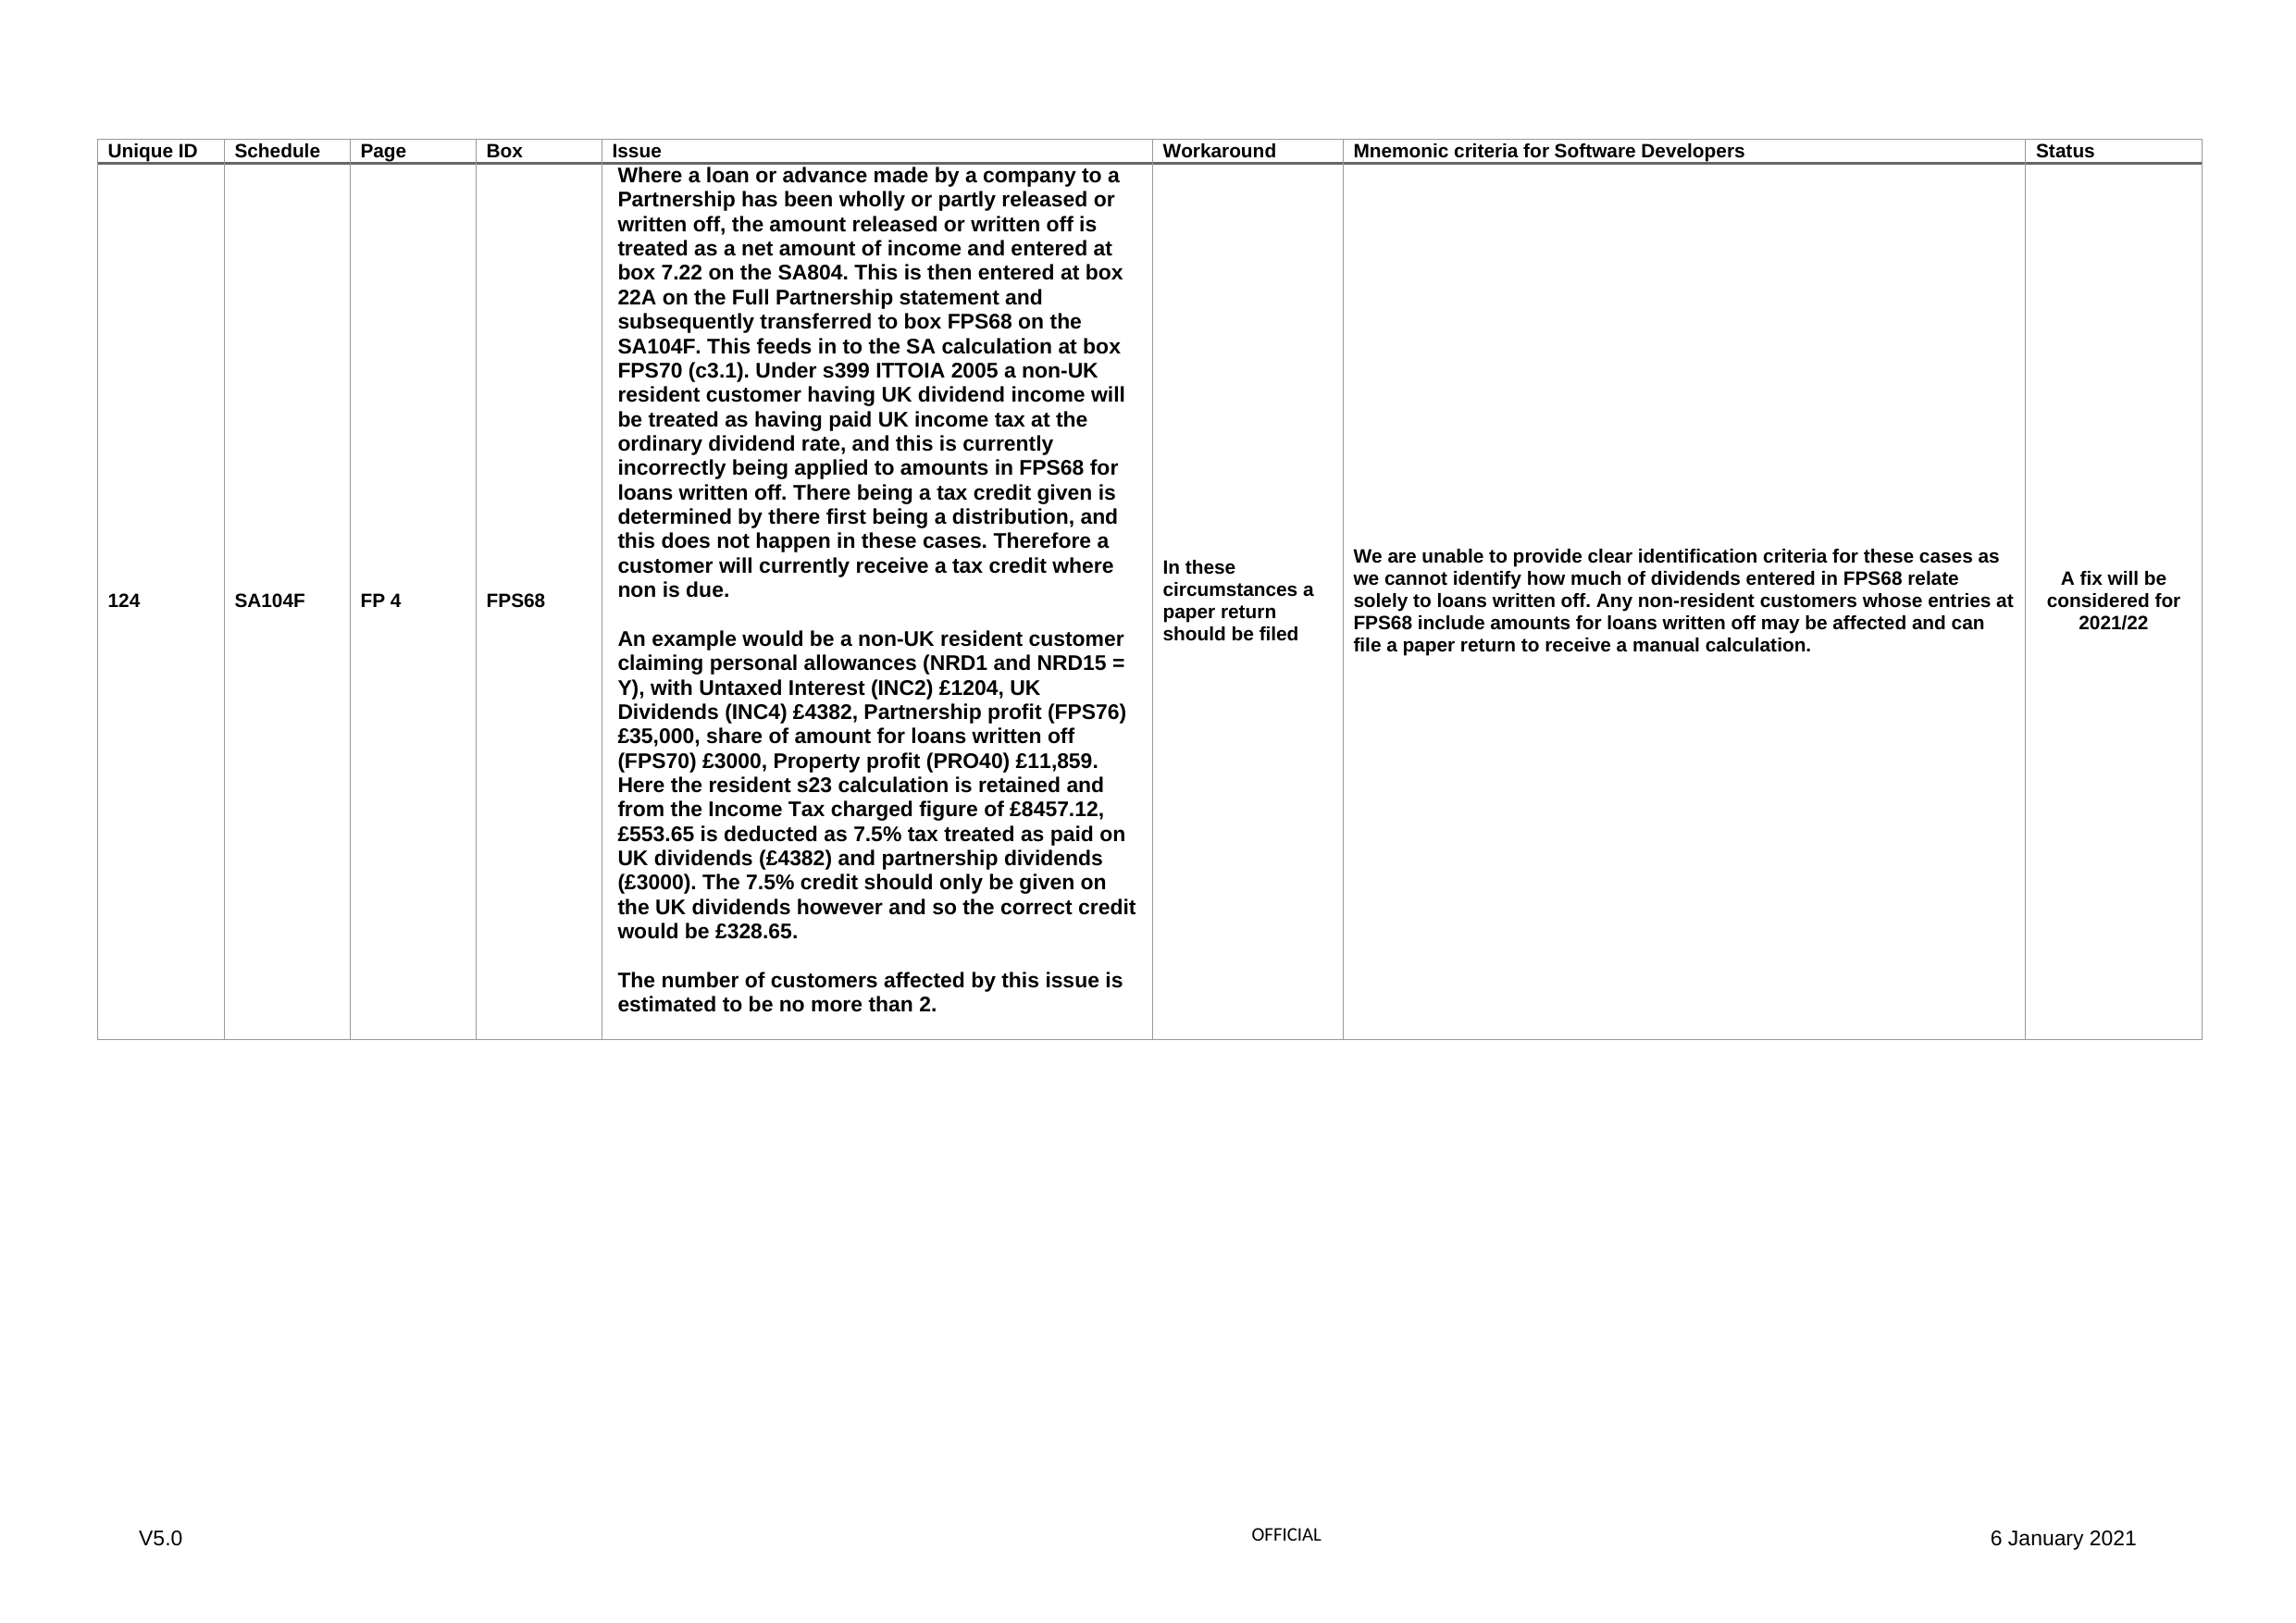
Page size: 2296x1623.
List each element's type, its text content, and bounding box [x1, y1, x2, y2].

table_header Box [477, 140, 602, 162]
table_cell Where a loan or advance made by a company to a Partnership has been wholly or partly released or written off, the amount released or written off is treated as a net amount of income and entered at box 7.22 on the SA804. This is then entered at box 22A on the Full Partnership statement and subsequently transferred to box FPS68 on the SA104F. This feeds in to the SA calculation at box FPS70 (c3.1). Under s399 ITTOIA 2005 a non-UK resident customer having UK dividend income will be treated as having paid UK income tax at the ordinary dividend rate, and this is currently incorrectly being applied to amounts in FPS68 for loans written off. There being a tax credit given is determined by there first being a distribution, and this does not happen in these cases. Therefore a customer will currently receive a tax credit where non is due. An example would be a non-UK resident customer claiming personal allowances (NRD1 and NRD15 = Y), with Untaxed Interest (INC2) £1204, UK Dividends (INC4) £4382, Partnership profit (FPS76) £35,000, share of amount for loans written off (FPS70) £3000, Property profit (PRO40) £11,859. Here the resident s23 calculation is retained and from the Income Tax charged figure of £8457.12, £553.65 is deducted as 7.5% tax treated as paid on UK dividends (£4382) and partnership dividends (£3000). The 7.5% credit should only be given on the UK dividends however and so the correct credit would be £328.65. The number of customers affected by this issue is estimated to be no more than 2. [602, 165, 1152, 1038]
table_cell 124 [98, 165, 224, 1038]
table_cell SA104F [225, 165, 350, 1038]
table_cell FPS68 [477, 165, 602, 1038]
table_header Schedule [225, 140, 350, 162]
table_cell We are unable to provide clear identification criteria for these cases as we cannot identify how much of dividends entered in FPS68 relate solely to loans written off. Any non-resident customers whose entries at FPS68 include amounts for loans written off may be affected and can file a paper return to receive a manual calculation. [1344, 165, 2025, 1038]
table_cell In these circumstances a paper return should be filed [1153, 165, 1343, 1038]
table_header Page [351, 140, 476, 162]
table_header Workaround [1153, 140, 1343, 162]
table_header Issue [602, 140, 1152, 162]
table_cell A fix will be considered for 2021/22 [2026, 165, 2202, 1038]
table_header Mnemonic criteria for Software Developers [1344, 140, 2025, 162]
table_cell FP 4 [351, 165, 476, 1038]
table_header Unique ID [98, 140, 224, 162]
table_header Status [2026, 140, 2202, 162]
